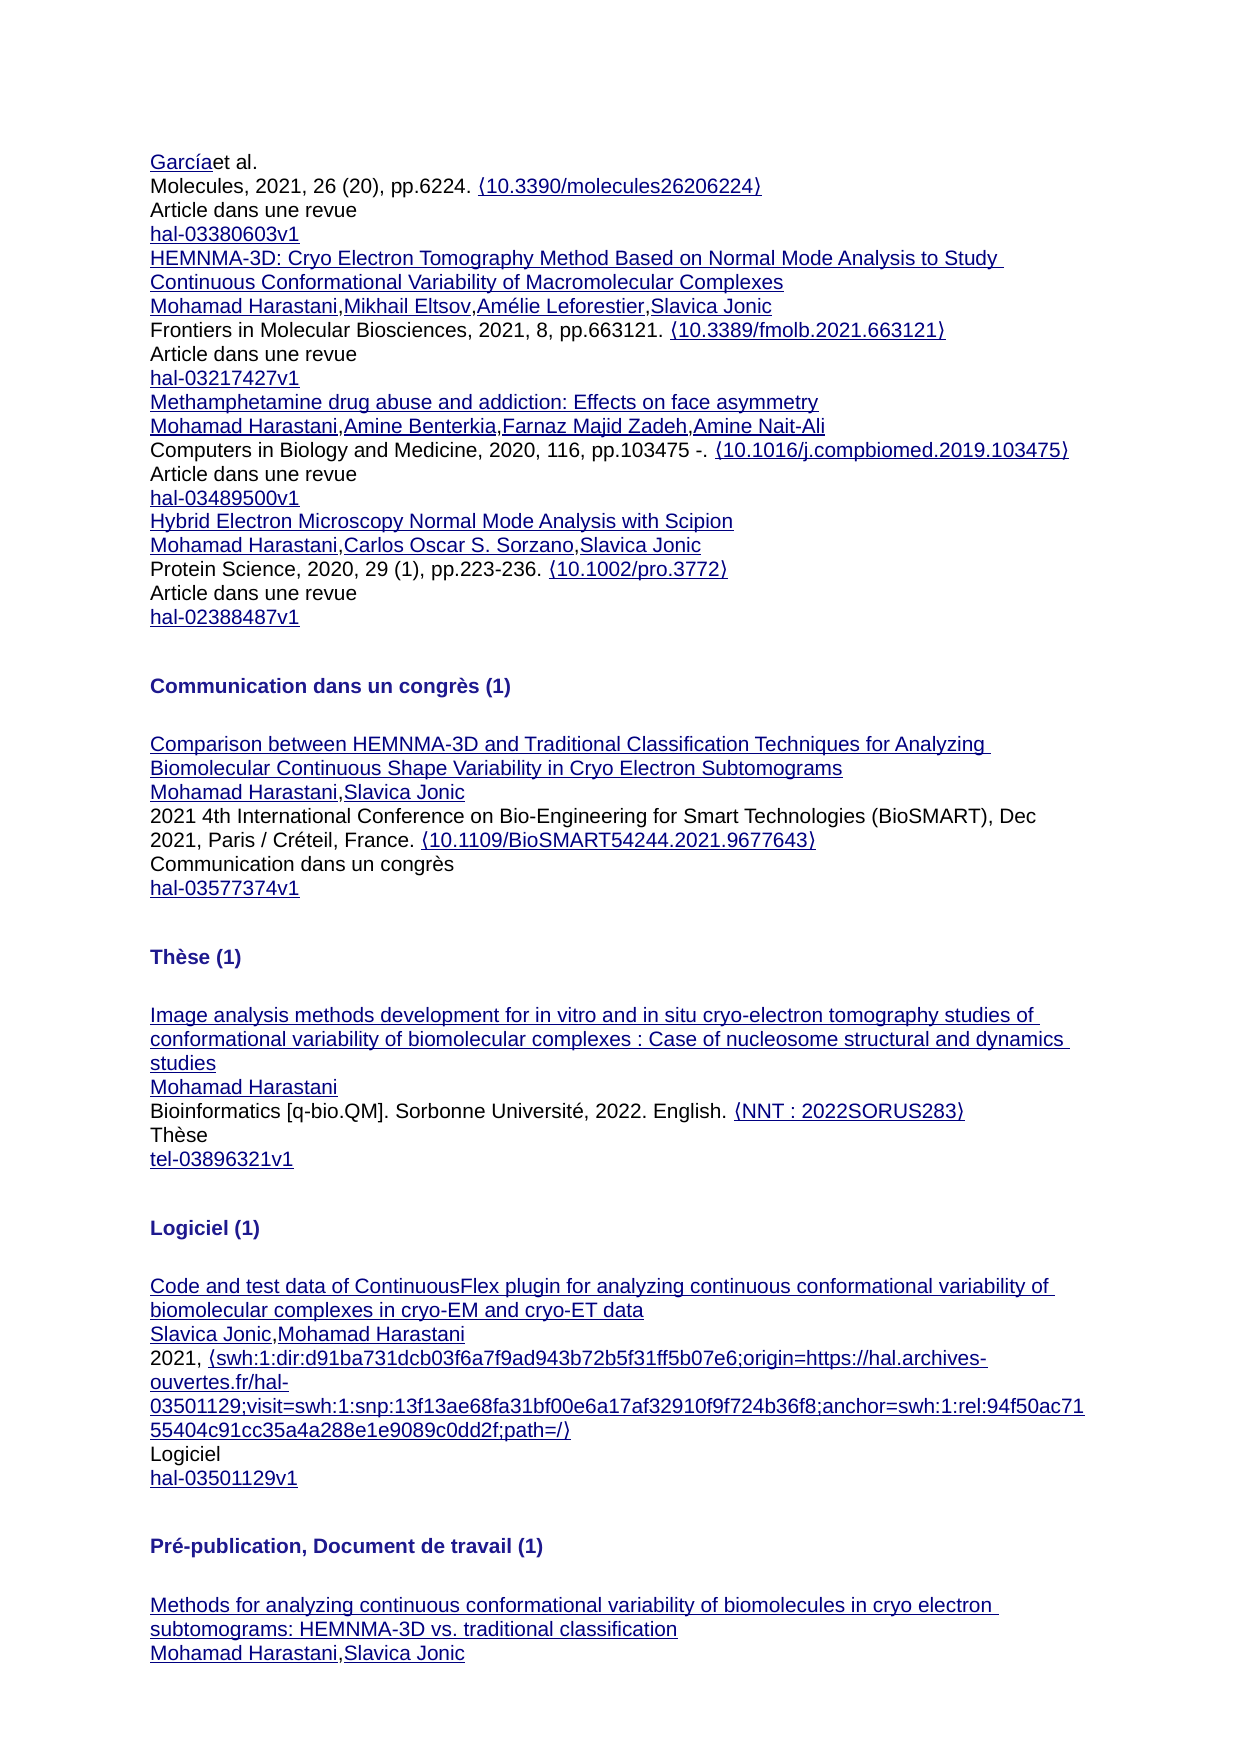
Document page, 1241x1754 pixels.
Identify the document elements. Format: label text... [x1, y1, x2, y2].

table_header Methods for analyzing continuous conformational variability of biomolecules in cryo electron subtomograms: HEMNMA-3D vs. traditional classification Mohamad Harastani,Slavica Jonic [150, 1593, 1090, 1664]
subtitle Logiciel (1) [150, 1216, 1090, 1239]
subtitle Communication dans un congrès (1) [150, 674, 1090, 698]
table_cell HEMNMA-3D: Cryo Electron Tomography Method Based on Normal Mode Analysis to Study Continuous Conformational Variability of Macromolecular Complexes Mohamad Harastani,Mikhail Eltsov,Amélie Leforestier,Slavica Jonic Frontiers in Molecular Biosciences, 2021, 8, pp.663121. ⟨10.3389/fmolb.2021.663121⟩ Article dans une revue hal-03217427v1 [150, 246, 1090, 389]
table_cell Methamphetamine drug abuse and addiction: Effects on face asymmetry Mohamad Harastani,Amine Benterkia,Farnaz Majid Zadeh,Amine Nait-Ali Computers in Biology and Medicine, 2020, 116, pp.103475 -. ⟨10.1016/j.compbiomed.2019.103475⟩ Article dans une revue hal-03489500v1 [150, 390, 1090, 509]
subtitle Pré-publication, Document de travail (1) [150, 1534, 1090, 1558]
table_header Image analysis methods development for in vitro and in situ cryo-electron tomography studies of conformational variability of biomolecular complexes : Case of nucleosome structural and dynamics studies Mohamad Harastani Bioinformatics [q-bio.QM]. Sorbonne Université, 2022. English. ⟨NNT : 2022SORUS283⟩ Thèse tel-03896321v1 [150, 1003, 1090, 1171]
table_cell Garcíaet al. Molecules, 2021, 26 (20), pp.6224. ⟨10.3390/molecules26206224⟩ Article dans une revue hal-03380603v1 [150, 150, 1090, 246]
table_header Code and test data of ContinuousFlex plugin for analyzing continuous conformational variability of biomolecular complexes in cryo-EM and cryo-ET data Slavica Jonic,Mohamad Harastani 2021, ⟨swh:1:dir:d91ba731dcb03f6a7f9ad943b72b5f31ff5b07e6;origin=https://hal.archives-ouvertes.fr/hal-03501129;visit=swh:1:snp:13f13ae68fa31bf00e6a17af32910f9f724b36f8;anchor=swh:1:rel:94f50ac7155404c91cc35a4a288e1e9089c0dd2f;path=/⟩ Logiciel hal-03501129v1 [150, 1274, 1090, 1489]
table_cell Hybrid Electron Microscopy Normal Mode Analysis with Scipion Mohamad Harastani,Carlos Oscar S. Sorzano,Slavica Jonic Protein Science, 2020, 29 (1), pp.223-236. ⟨10.1002/pro.3772⟩ Article dans une revue hal-02388487v1 [150, 509, 1090, 629]
subtitle Thèse (1) [150, 945, 1090, 969]
table_header Comparison between HEMNMA-3D and Traditional Classification Techniques for Analyzing Biomolecular Continuous Shape Variability in Cryo Electron Subtomograms Mohamad Harastani,Slavica Jonic 2021 4th International Conference on Bio-Engineering for Smart Technologies (BioSMART), Dec 2021, Paris / Créteil, France. ⟨10.1109/BioSMART54244.2021.9677643⟩ Communication dans un congrès hal-03577374v1 [150, 732, 1090, 900]
